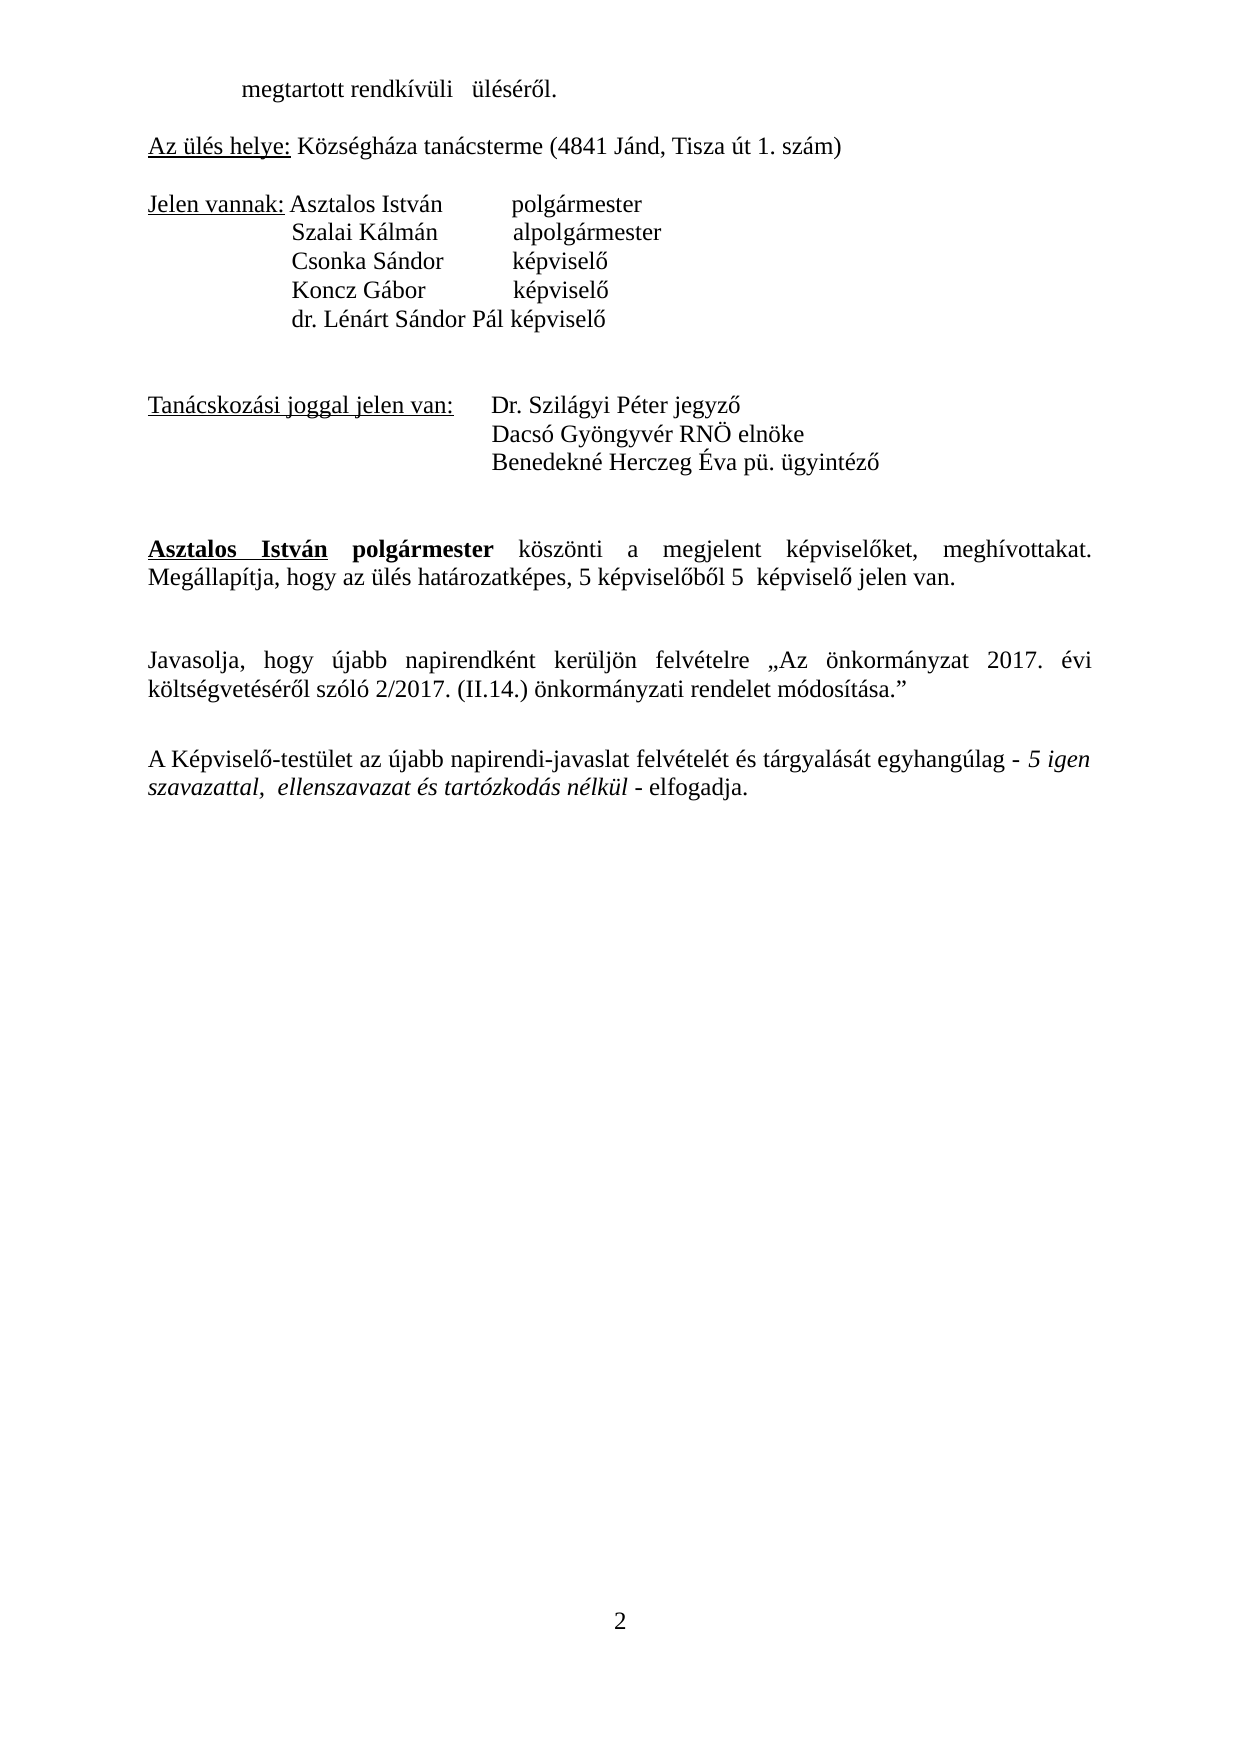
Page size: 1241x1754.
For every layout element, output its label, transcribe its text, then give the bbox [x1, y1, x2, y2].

text Asztalos István polgármester köszönti a megjelent képviselőket, meghívottakat. Megállapítja, hogy az ülés határozatképes, 5 képviselőből 5 képviselő jelen van. [148, 534, 1093, 591]
text Jelen vannak: Asztalos István polgármester [148, 189, 1093, 217]
text Az ülés helye: Községháza tanácsterme (4841 Jánd, Tisza út 1. szám) [148, 131, 1093, 160]
text Csonka Sándor képviselő [148, 246, 1093, 275]
text Tanácskozási joggal jelen van: Dr. Szilágyi Péter jegyző [148, 390, 1093, 419]
text megtartott rendkívüli üléséről. [148, 74, 1093, 102]
text Koncz Gábor képviselő [148, 275, 1093, 304]
text A Képviselő-testület az újabb napirendi-javaslat felvételét és tárgyalását egyhangúlag - 5 igen szavazattal, ellenszavazat és tartózkodás nélkül - elfogadja. [148, 744, 1093, 801]
text Benedekné Herczeg Éva pü. ügyintéző [148, 447, 1093, 476]
text dr. Lénárt Sándor Pál képviselő [148, 304, 1093, 332]
text Szalai Kálmán alpolgármester [148, 217, 1093, 246]
text Dacsó Gyöngyvér RNÖ elnöke [148, 419, 1093, 447]
text Javasolja, hogy újabb napirendként kerüljön felvételre „Az önkormányzat 2017. évi költségvetéséről szóló 2/2017. (II.14.) önkormányzati rendelet módosítása.” [148, 645, 1093, 702]
